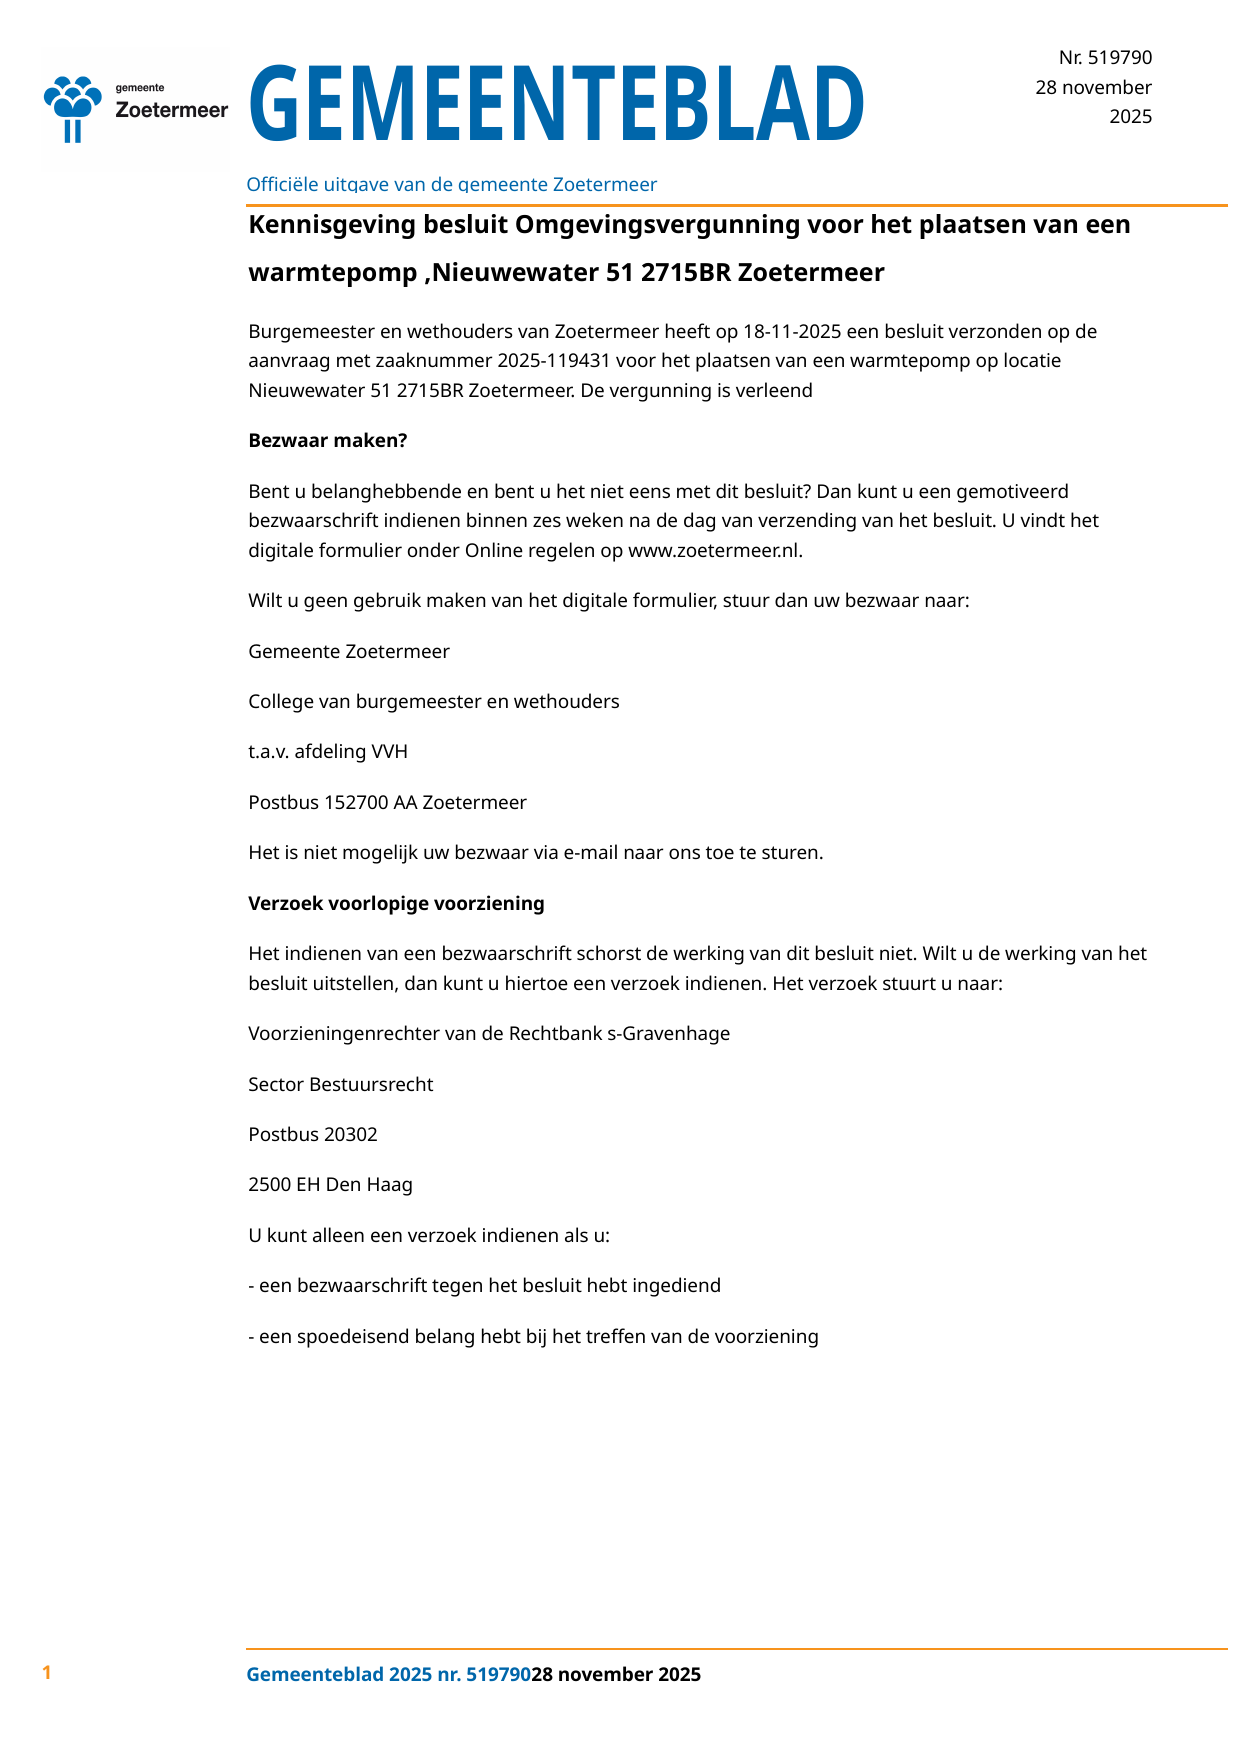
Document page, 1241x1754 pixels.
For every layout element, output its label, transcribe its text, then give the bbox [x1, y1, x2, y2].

text Sector Bestuursrecht [248, 1071, 1152, 1097]
text Postbus 20302 [248, 1121, 1152, 1147]
text Voorzieningenrechter van de Rechtbank s-Gravenhage [248, 1020, 1152, 1046]
text Bezwaar maken? [248, 427, 1152, 453]
text College van burgemeester en wethouders [248, 688, 1152, 714]
text Postbus 152700 AA Zoetermeer [248, 789, 1152, 815]
text Bent u belanghebbende en bent u het niet eens met dit besluit? Dan kunt u een gemotiveerd bezwaarschrift indienen binnen zes weken na de dag van verzending van het besluit. U vindt het digitale formulier onder Online regelen op www.zoetermeer.nl. [248, 478, 1152, 563]
text U kunt alleen een verzoek indienen als u: [248, 1222, 1152, 1248]
text Gemeente Zoetermeer [248, 638, 1152, 664]
text 2500 EH Den Haag [248, 1172, 1152, 1197]
text Wilt u geen gebruik maken van het digitale formulier, stuur dan uw bezwaar naar: [248, 587, 1152, 613]
text Kennisgeving besluit Omgevingsvergunning voor het plaatsen van een warmtepomp ,Nieuwewater 51 2715BR Zoetermeer [248, 207, 1152, 288]
picture [41, 47, 231, 172]
text - een spoedeisend belang hebt bij het treffen van de voorziening [248, 1323, 1152, 1349]
text Het is niet mogelijk uw bezwaar via e-mail naar ons toe te sturen. [248, 839, 1152, 865]
text t.a.v. afdeling VVH [248, 739, 1152, 764]
text - een bezwaarschrift tegen het besluit hebt ingediend [248, 1272, 1152, 1298]
text Burgemeester en wethouders van Zoetermeer heeft op 18-11-2025 een besluit verzonden op de aanvraag met zaaknummer 2025-119431 voor het plaatsen van een warmtepomp op locatie Nieuwewater 51 2715BR Zoetermeer. De vergunning is verleend [248, 318, 1152, 403]
text Het indienen van een bezwaarschrift schorst de werking van dit besluit niet. Wilt u de werking van het besluit uitstellen, dan kunt u hiertoe een verzoek indienen. Het verzoek stuurt u naar: [248, 940, 1152, 996]
text Verzoek voorlopige voorziening [248, 890, 1152, 916]
